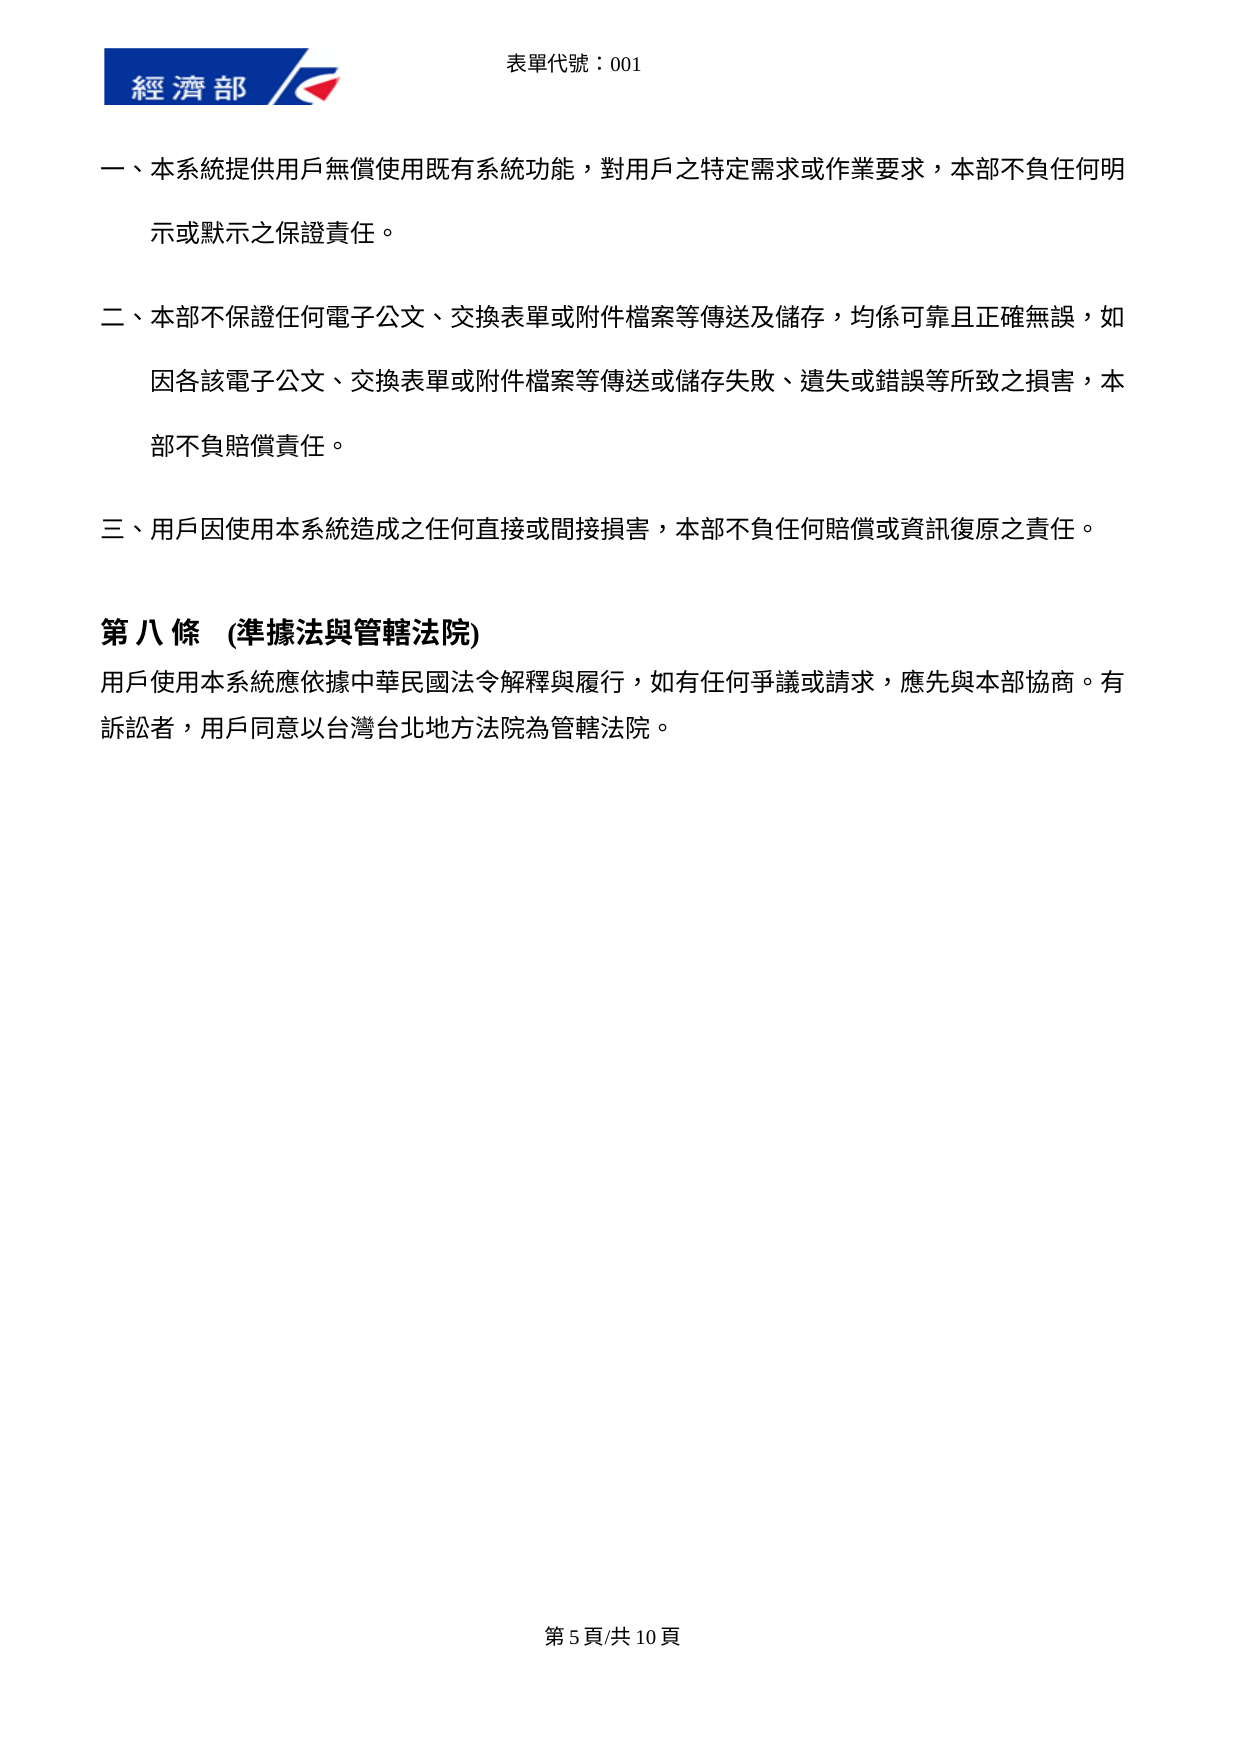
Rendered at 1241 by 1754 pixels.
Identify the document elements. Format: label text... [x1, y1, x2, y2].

text 用戶使用本系統應依據中華民國法令解釋與履行，如有任何爭議或請求，應先與本部協商。有訴訟者，用戶同意以台灣台北地方法院為管轄法院。 [100, 663, 1125, 744]
subtitle 、用戶因使用本系統造成之任何直接或間接損害，本部不負任何賠償或資訊復原之責任。 [100, 494, 1125, 559]
text 第 八 條 (準據法與管轄法院) [100, 610, 1125, 652]
subtitle 、本部不保證任何電子公文、交換表單或附件檔案等傳送及儲存，均係可靠且正確無誤，如因各該電子公文、交換表單或附件檔案等傳送或儲存失敗、遺失或錯誤等所致之損害，本部不負賠償責任。 [100, 282, 1125, 476]
subtitle 、本系統提供用戶無償使用既有系統功能，對用戶之特定需求或作業要求，本部不負任何明示或默示之保證責任。 [100, 134, 1125, 263]
picture [142, 47, 344, 109]
